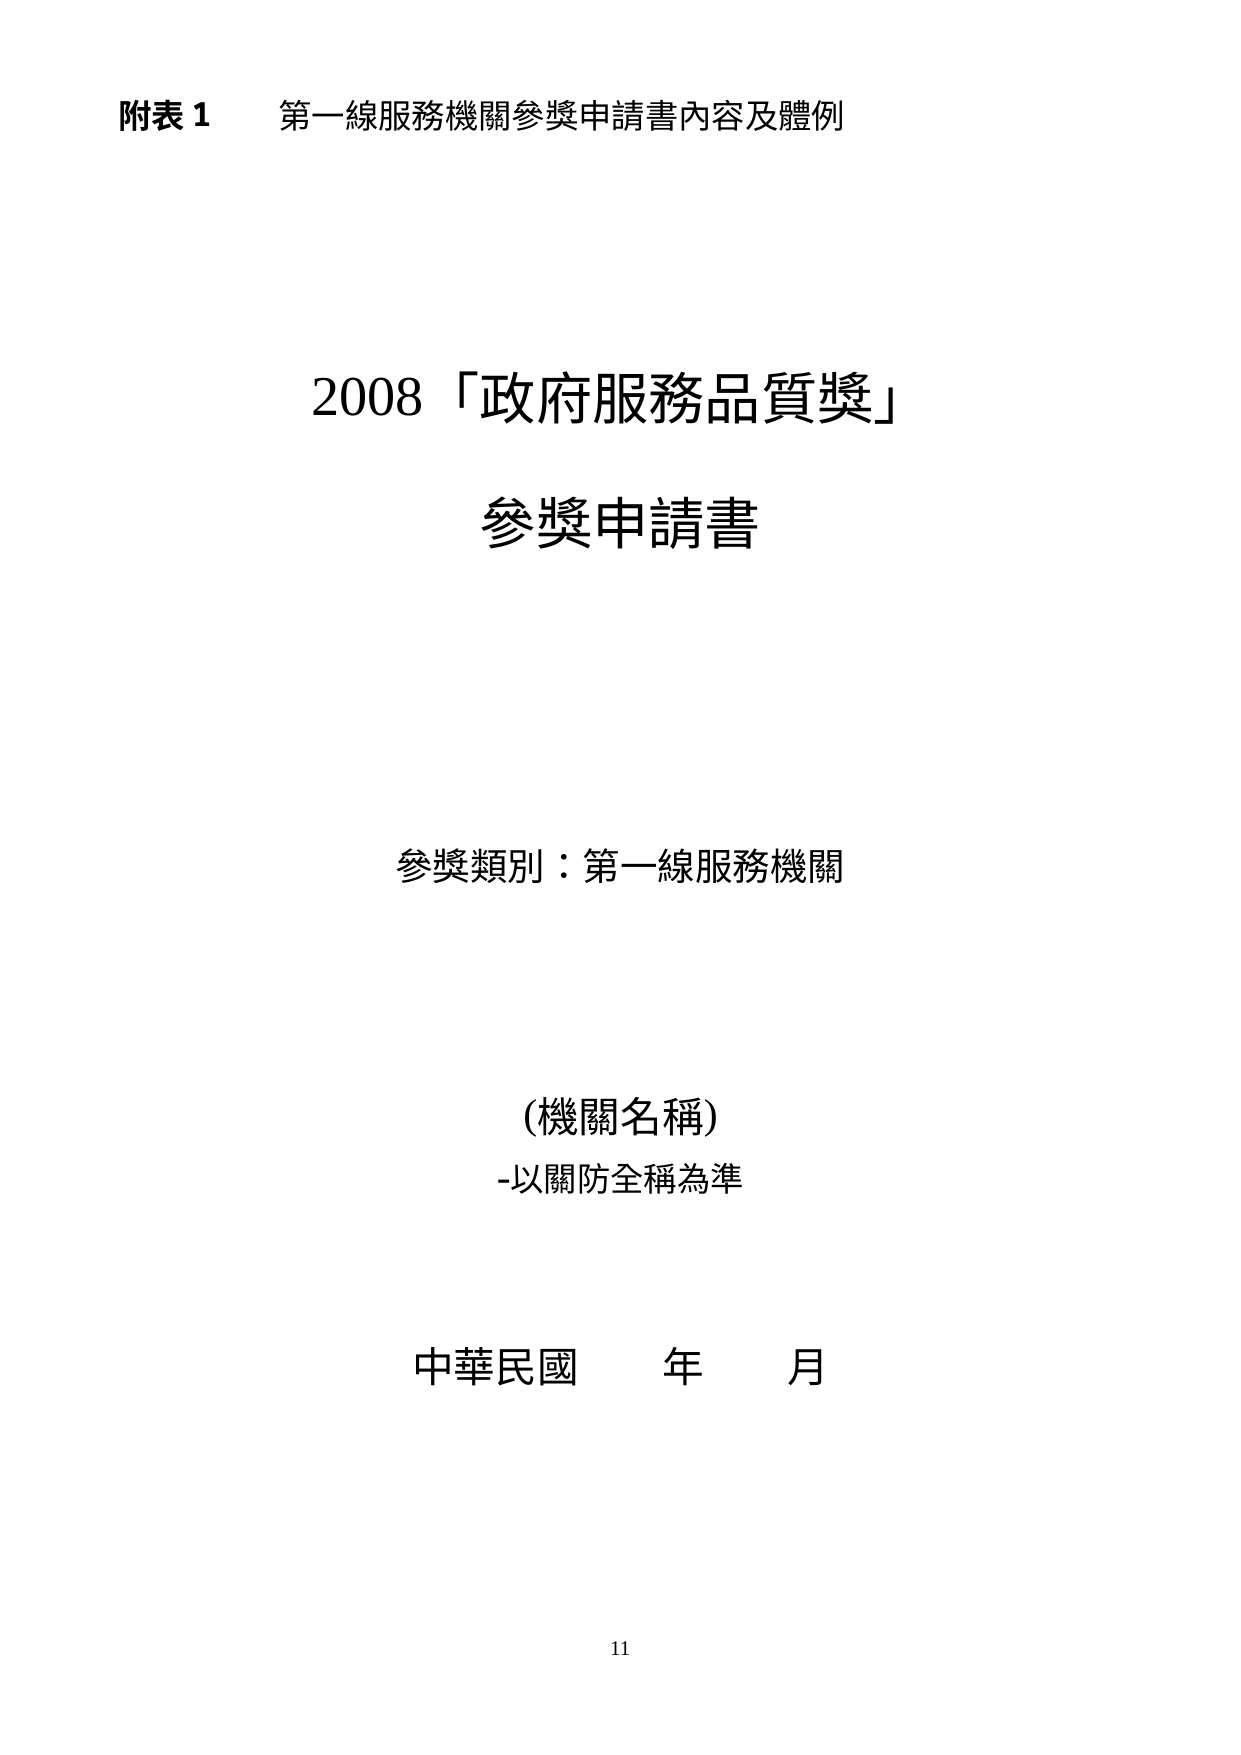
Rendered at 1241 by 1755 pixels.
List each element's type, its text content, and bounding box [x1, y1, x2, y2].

text -以關防全稱為準 [118, 1135, 1122, 1197]
text 附表1 第一線服務機關參獎申請書內容及體例 [118, 72, 1122, 135]
text 參獎類別：第一線服務機關 [118, 822, 1122, 885]
text 參獎申請書 [118, 447, 1122, 572]
text (機關名稱) [118, 1072, 1122, 1135]
text 中華民國 年 月 [118, 1322, 1122, 1385]
text 2008「政府服務品質獎」 [118, 322, 1122, 447]
